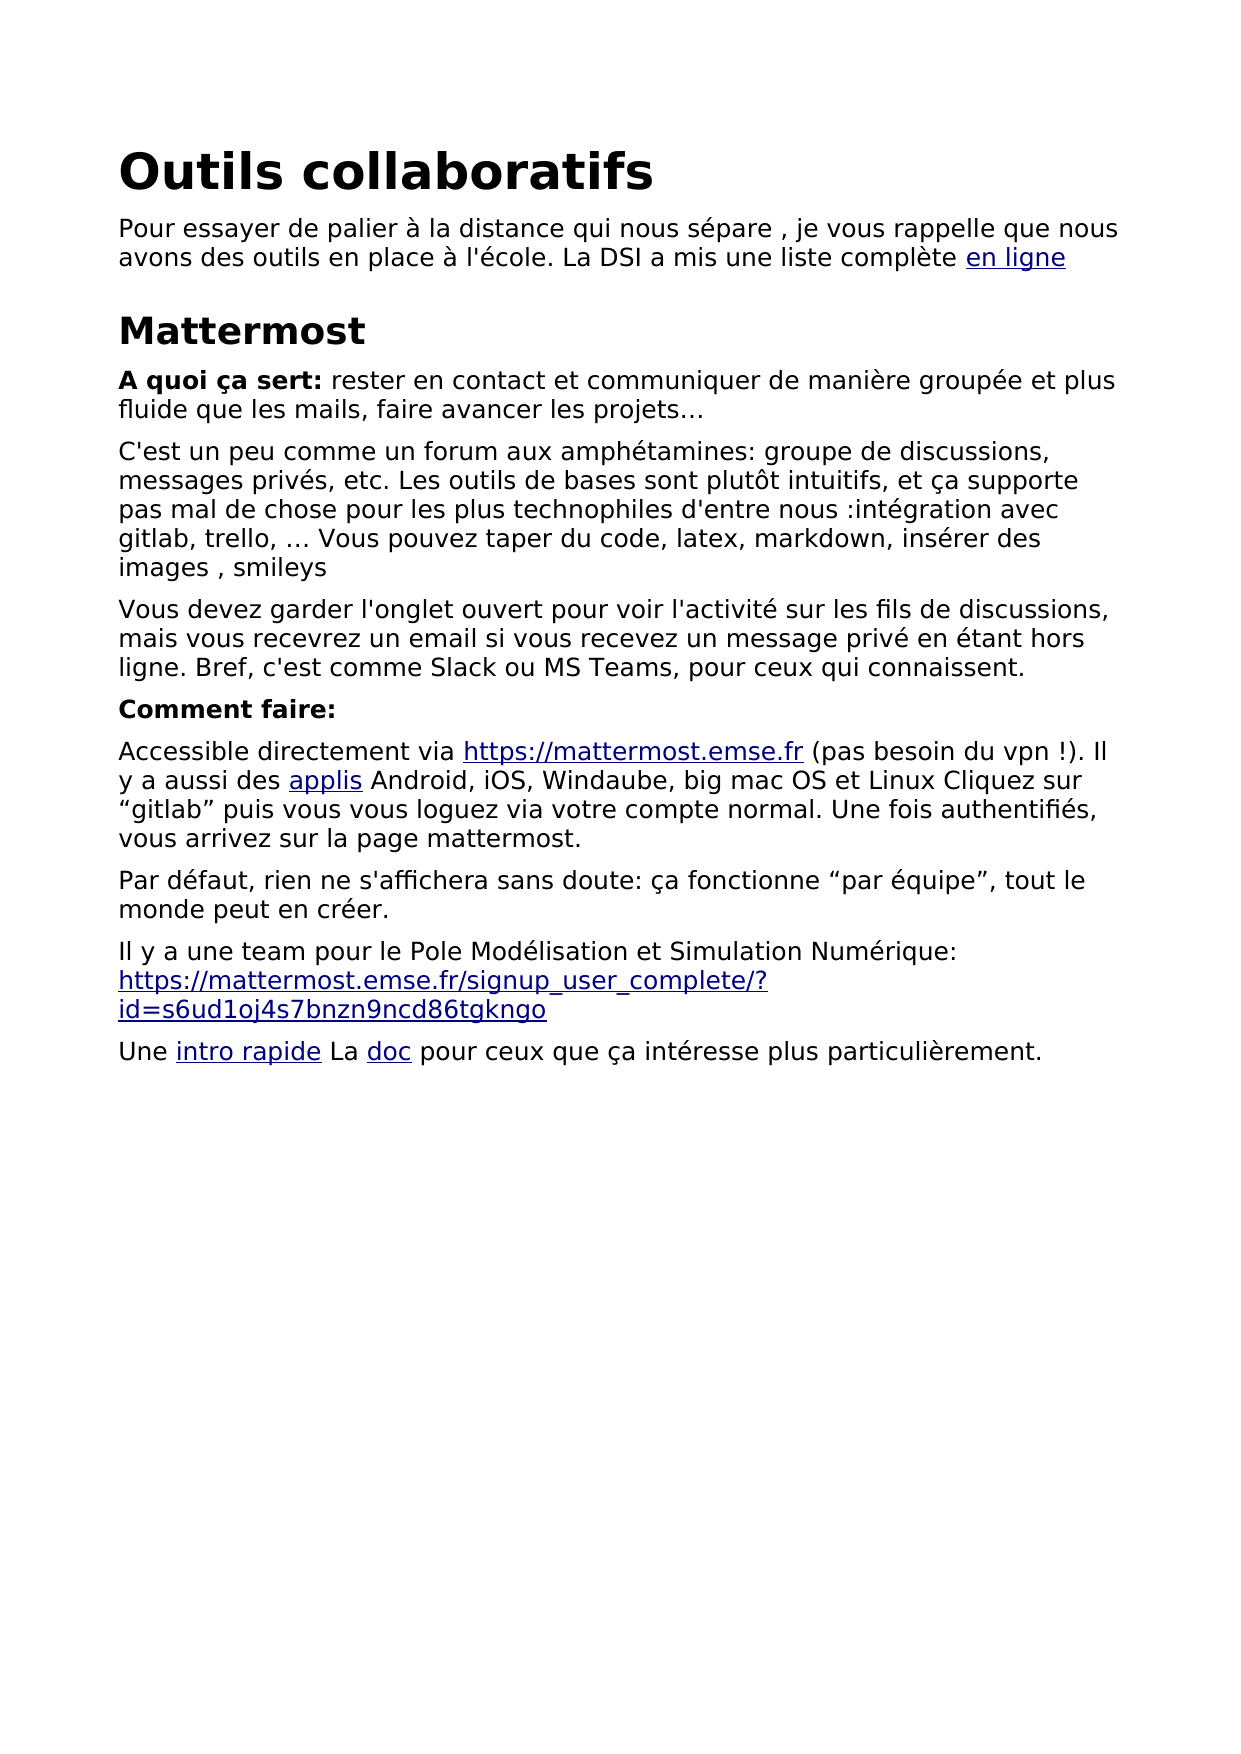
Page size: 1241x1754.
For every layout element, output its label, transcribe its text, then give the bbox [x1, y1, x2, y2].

text C'est un peu comme un forum aux amphétamines: groupe de discussions, messages privés, etc. Les outils de bases sont plutôt intuitifs, et ça supporte pas mal de chose pour les plus technophiles d'entre nous :intégration avec gitlab, trello, … Vous pouvez taper du code, latex, markdown, insérer des images , smileys [118, 437, 1122, 582]
text A quoi ça sert: rester en contact et communiquer de manière groupée et plus fluide que les mails, faire avancer les projets… [118, 366, 1122, 424]
text Une intro rapide La doc pour ceux que ça intéresse plus particulièrement. [118, 1037, 1122, 1066]
text Il y a une team pour le Pole Modélisation et Simulation Numérique: https://mattermost.emse.fr/signup_user_complete/?id=s6ud1oj4s7bnzn9ncd86tgkngo [118, 937, 1122, 1024]
text Comment faire: [118, 695, 1122, 724]
subtitle Outils collaboratifs [118, 143, 1122, 201]
text Pour essayer de palier à la distance qui nous sépare , je vous rappelle que nous avons des outils en place à l'école. La DSI a mis une liste complète en ligne [118, 214, 1122, 272]
text Par défaut, rien ne s'affichera sans doute: ça fonctionne “par équipe”, tout le monde peut en créer. [118, 866, 1122, 924]
text Accessible directement via https://mattermost.emse.fr (pas besoin du vpn !). Il y a aussi des applis Android, iOS, Windaube, big mac OS et Linux Cliquez sur “gitlab” puis vous vous loguez via votre compte normal. Une fois authentifiés, vous arrivez sur la page mattermost. [118, 737, 1122, 853]
subtitle Mattermost [118, 310, 1122, 353]
text Vous devez garder l'onglet ouvert pour voir l'activité sur les fils de discussions, mais vous recevrez un email si vous recevez un message privé en étant hors ligne. Bref, c'est comme Slack ou MS Teams, pour ceux qui connaissent. [118, 595, 1122, 682]
